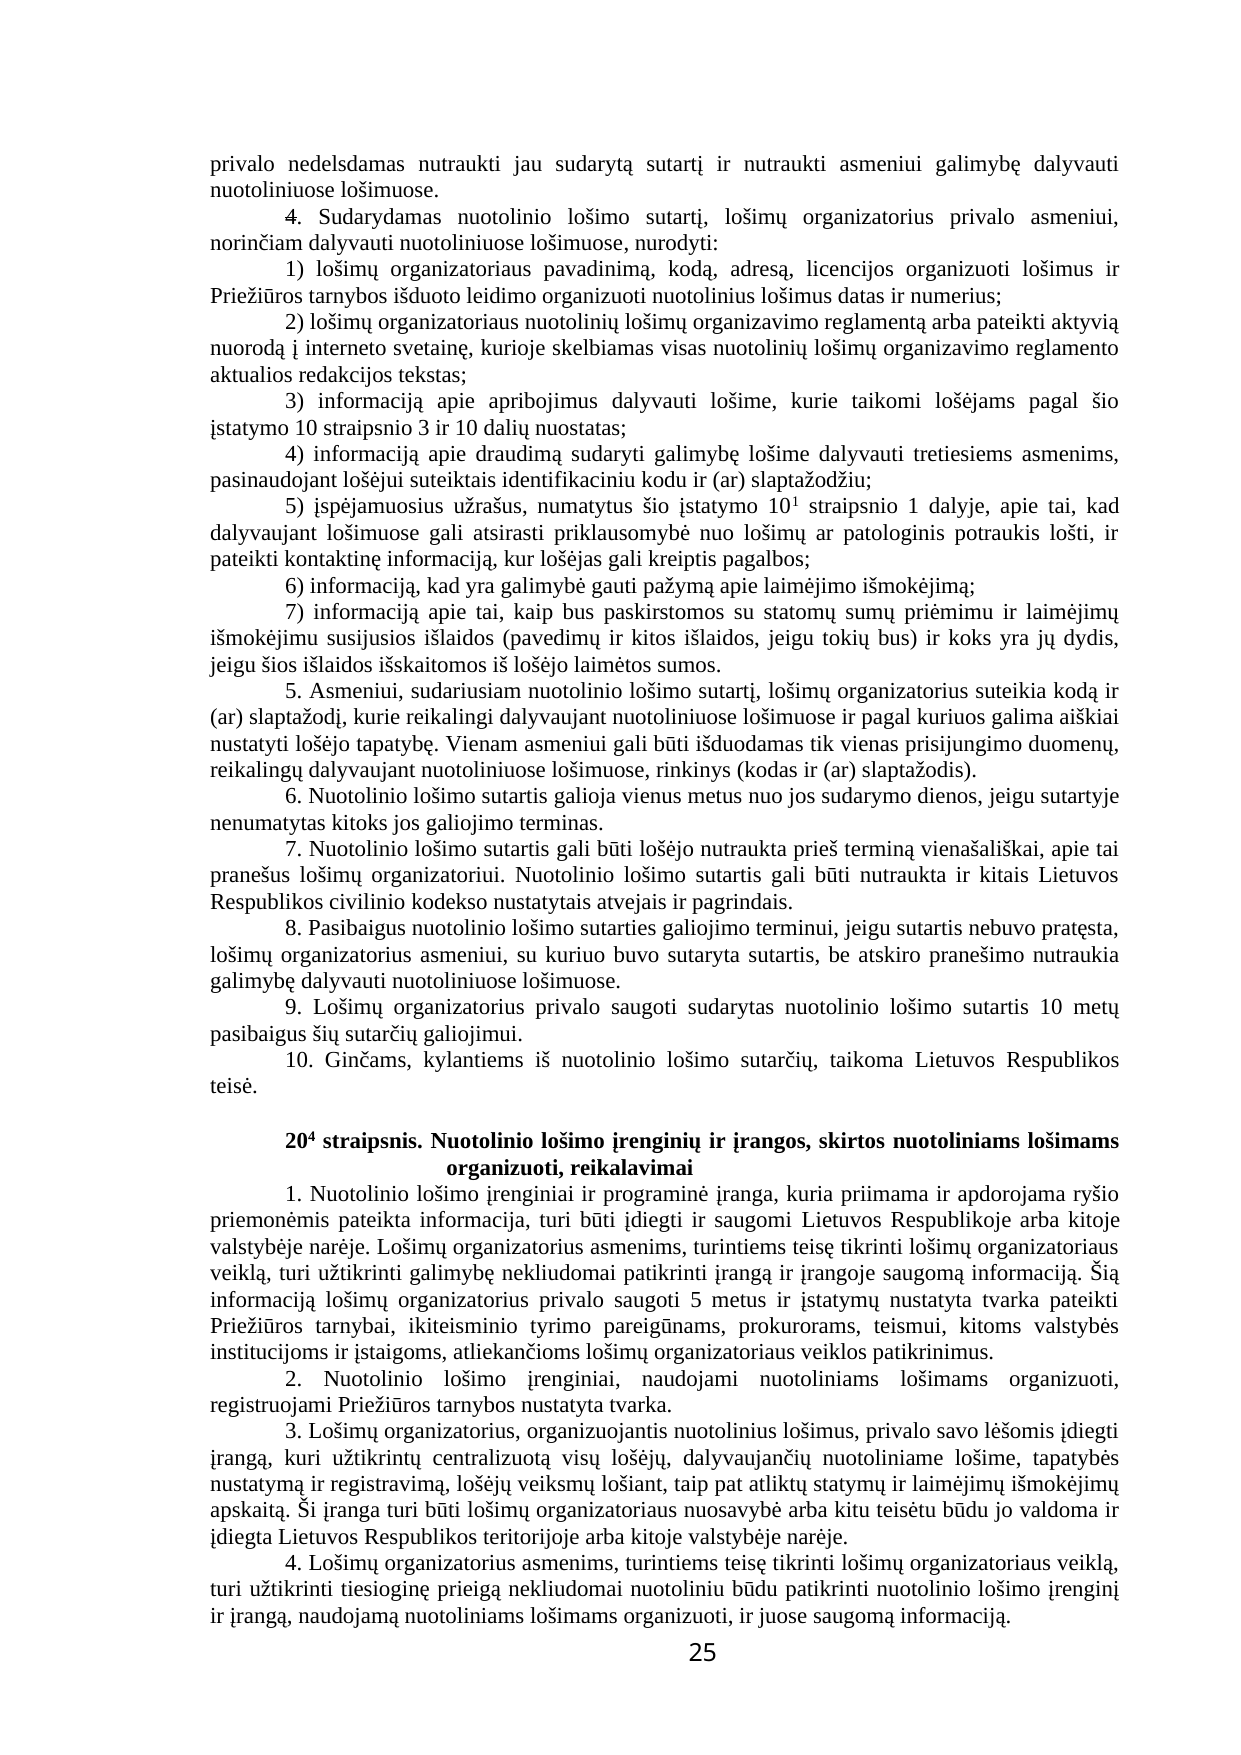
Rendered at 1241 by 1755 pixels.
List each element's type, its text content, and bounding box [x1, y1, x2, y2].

text 5. Asmeniui, sudariusiam nuotolinio lošimo sutartį, lošimų organizatorius suteikia kodą ir (ar) slaptažodį, kurie reikalingi dalyvaujant nuotoliniuose lošimuose ir pagal kuriuos galima aiškiai nustatyti lošėjo tapatybę. Vienam asmeniui gali būti išduodamas tik vienas prisijungimo duomenų, reikalingų dalyvaujant nuotoliniuose lošimuose, rinkinys (kodas ir (ar) slaptažodis). [210, 677, 1120, 782]
text 2) lošimų organizatoriaus nuotolinių lošimų organizavimo reglamentą arba pateikti aktyvią nuorodą į interneto svetainę, kurioje skelbiamas visas nuotolinių lošimų organizavimo reglamento aktualios redakcijos tekstas; [210, 308, 1120, 387]
text 1. Nuotolinio lošimo įrenginiai ir programinė įranga, kuria priimama ir apdorojama ryšio priemonėmis pateikta informacija, turi būti įdiegti ir saugomi Lietuvos Respublikoje arba kitoje valstybėje narėje. Lošimų organizatorius asmenims, turintiems teisę tikrinti lošimų organizatoriaus veiklą, turi užtikrinti galimybę nekliudomai patikrinti įrangą ir įrangoje saugomą informaciją. Šią informaciją lošimų organizatorius privalo saugoti 5 metus ir įstatymų nustatyta tvarka pateikti Priežiūros tarnybai, ikiteisminio tyrimo pareigūnams, prokurorams, teismui, kitoms valstybės institucijoms ir įstaigoms, atliekančioms lošimų organizatoriaus veiklos patikrinimus. [210, 1180, 1120, 1365]
text 7) informaciją apie tai, kaip bus paskirstomos su statomų sumų priėmimu ir laimėjimų išmokėjimu susijusios išlaidos (pavedimų ir kitos išlaidos, jeigu tokių bus) ir koks yra jų dydis, jeigu šios išlaidos išskaitomos iš lošėjo laimėtos sumos. [210, 598, 1120, 677]
text 10. Ginčams, kylantiems iš nuotolinio lošimo sutarčių, taikoma Lietuvos Respublikos teisė. [210, 1046, 1120, 1099]
text 6. Nuotolinio lošimo sutartis galioja vienus metus nuo jos sudarymo dienos, jeigu sutartyje nenumatytas kitoks jos galiojimo terminas. [210, 782, 1120, 835]
text 8. Pasibaigus nuotolinio lošimo sutarties galiojimo terminui, jeigu sutartis nebuvo pratęsta, lošimų organizatorius asmeniui, su kuriuo buvo sutaryta sutartis, be atskiro pranešimo nutraukia galimybę dalyvauti nuotoliniuose lošimuose. [210, 914, 1120, 993]
text 5) įspėjamuosius užrašus, numatytus šio įstatymo 101 straipsnio 1 dalyje, apie tai, kad dalyvaujant lošimuose gali atsirasti priklausomybė nuo lošimų ar patologinis potraukis lošti, ir pateikti kontaktinę informaciją, kur lošėjas gali kreiptis pagalbos; [210, 493, 1120, 572]
text 1) lošimų organizatoriaus pavadinimą, kodą, adresą, licencijos organizuoti lošimus ir Priežiūros tarnybos išduoto leidimo organizuoti nuotolinius lošimus datas ir numerius; [210, 255, 1120, 308]
text 3. Lošimų organizatorius, organizuojantis nuotolinius lošimus, privalo savo lėšomis įdiegti įrangą, kuri užtikrintų centralizuotą visų lošėjų, dalyvaujančių nuotoliniame lošime, tapatybės nustatymą ir registravimą, lošėjų veiksmų lošiant, taip pat atliktų statymų ir laimėjimų išmokėjimų apskaitą. Ši įranga turi būti lošimų organizatoriaus nuosavybė arba kitu teisėtu būdu jo valdoma ir įdiegta Lietuvos Respublikos teritorijoje arba kitoje valstybėje narėje. [210, 1417, 1120, 1549]
text 204 straipsnis. Nuotolinio lošimo įrenginių ir įrangos, skirtos nuotoliniams lošimams organizuoti, reikalavimai [285, 1127, 1120, 1180]
text privalo nedelsdamas nutraukti jau sudarytą sutartį ir nutraukti asmeniui galimybę dalyvauti nuotoliniuose lošimuose. [210, 150, 1120, 203]
text 7. Nuotolinio lošimo sutartis gali būti lošėjo nutraukta prieš terminą vienašališkai, apie tai pranešus lošimų organizatoriui. Nuotolinio lošimo sutartis gali būti nutraukta ir kitais Lietuvos Respublikos civilinio kodekso nustatytais atvejais ir pagrindais. [210, 835, 1120, 914]
text 4) informaciją apie draudimą sudaryti galimybę lošime dalyvauti tretiesiems asmenims, pasinaudojant lošėjui suteiktais identifikaciniu kodu ir (ar) slaptažodžiu; [210, 440, 1120, 493]
text 2. Nuotolinio lošimo įrenginiai, naudojami nuotoliniams lošimams organizuoti, registruojami Priežiūros tarnybos nustatyta tvarka. [210, 1365, 1120, 1417]
text 4. Lošimų organizatorius asmenims, turintiems teisę tikrinti lošimų organizatoriaus veiklą, turi užtikrinti tiesioginę prieigą nekliudomai nuotoliniu būdu patikrinti nuotolinio lošimo įrenginį ir įrangą, naudojamą nuotoliniams lošimams organizuoti, ir juose saugomą informaciją. [210, 1549, 1120, 1628]
text 9. Lošimų organizatorius privalo saugoti sudarytas nuotolinio lošimo sutartis 10 metų pasibaigus šių sutarčių galiojimui. [210, 993, 1120, 1046]
text 3) informaciją apie apribojimus dalyvauti lošime, kurie taikomi lošėjams pagal šio įstatymo 10 straipsnio 3 ir 10 dalių nuostatas; [210, 387, 1120, 440]
text 6) informaciją, kad yra galimybė gauti pažymą apie laimėjimo išmokėjimą; [210, 572, 1120, 598]
text 4. Sudarydamas nuotolinio lošimo sutartį, lošimų organizatorius privalo asmeniui, norinčiam dalyvauti nuotoliniuose lošimuose, nurodyti: [210, 203, 1120, 255]
